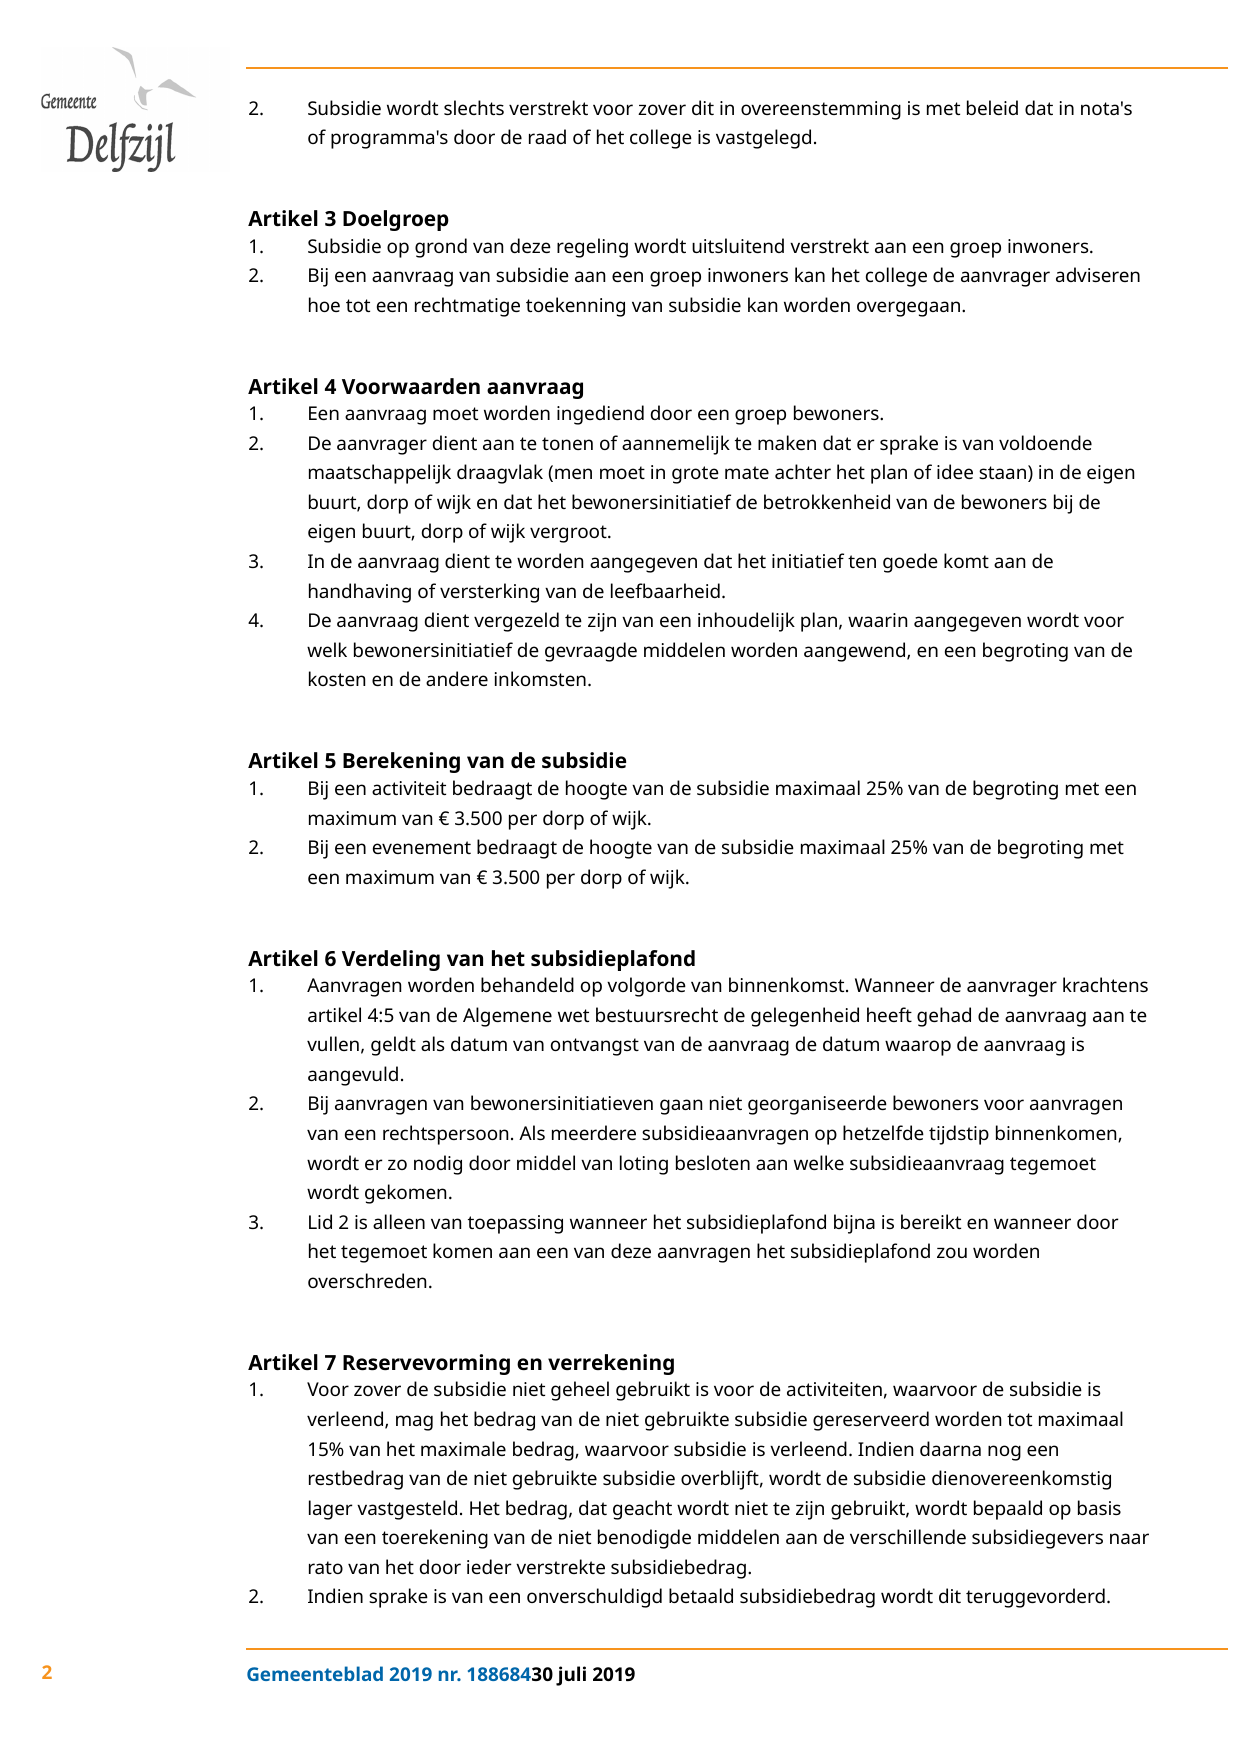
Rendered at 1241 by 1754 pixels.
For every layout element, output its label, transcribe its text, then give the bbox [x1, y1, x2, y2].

list Indien sprake is van een onverschuldigd betaald subsidiebedrag wordt dit teruggevorderd. [248, 1584, 1152, 1609]
text Artikel 7 Reservevorming en verrekening [248, 1348, 1152, 1377]
list Bij een aanvraag van subsidie aan een groep inwoners kan het college de aanvrager adviseren hoe tot een rechtmatige toekenning van subsidie kan worden overgegaan. [248, 262, 1152, 318]
text Artikel 5 Berekening van de subsidie [248, 747, 1152, 775]
list Voor zover de subsidie niet geheel gebruikt is voor de activiteiten, waarvoor de subsidie is verleend, mag het bedrag van de niet gebruikte subsidie gereserveerd worden tot maximaal 15% van het maximale bedrag, waarvoor subsidie is verleend. Indien daarna nog een restbedrag van de niet gebruikte subsidie overblijft, wordt de subsidie dienovereenkomstig lager vastgesteld. Het bedrag, dat geacht wordt niet te zijn gebruikt, wordt bepaald op basis van een toerekening van de niet benodigde middelen aan de verschillende subsidiegevers naar rato van het door ieder verstrekte subsidiebedrag. [248, 1377, 1152, 1580]
list Bij een evenement bedraagt de hoogte van de subsidie maximaal 25% van de begroting met een maximum van € 3.500 per dorp of wijk. [248, 834, 1152, 889]
list De aanvraag dient vergezeld te zijn van een inhoudelijk plan, waarin aangegeven wordt voor welk bewonersinitiatief de gevraagde middelen worden aangewend, en een begroting van de kosten en de andere inkomsten. [248, 607, 1152, 692]
picture [41, 47, 231, 172]
list Subsidie wordt slechts verstrekt voor zover dit in overeenstemming is met beleid dat in nota's of programma's door de raad of het college is vastgelegd. [248, 95, 1152, 150]
list In de aanvraag dient te worden aangegeven dat het initiatief ten goede komt aan de handhaving of versterking van de leefbaarheid. [248, 548, 1152, 604]
text Artikel 6 Verdeling van het subsidieplafond [248, 944, 1152, 972]
list Aanvragen worden behandeld op volgorde van binnenkomst. Wanneer de aanvrager krachtens artikel 4:5 van de Algemene wet bestuursrecht de gelegenheid heeft gehad de aanvraag aan te vullen, geldt als datum van ontvangst van de aanvraag de datum waarop de aanvraag is aangevuld. [248, 972, 1152, 1087]
text Artikel 4 Voorwaarden aanvraag [248, 372, 1152, 400]
list Subsidie op grond van deze regeling wordt uitsluitend verstrekt aan een groep inwoners. [248, 233, 1152, 258]
list Lid 2 is alleen van toepassing wanneer het subsidieplafond bijna is bereikt en wanneer door het tegemoet komen aan een van deze aanvragen het subsidieplafond zou worden overschreden. [248, 1209, 1152, 1294]
list Bij aanvragen van bewonersinitiatieven gaan niet georganiseerde bewoners voor aanvragen van een rechtspersoon. Als meerdere subsidieaanvragen op hetzelfde tijdstip binnenkomen, wordt er zo nodig door middel van loting besloten aan welke subsidieaanvraag tegemoet wordt gekomen. [248, 1091, 1152, 1205]
list Bij een activiteit bedraagt de hoogte van de subsidie maximaal 25% van de begroting met een maximum van € 3.500 per dorp of wijk. [248, 775, 1152, 830]
list Een aanvraag moet worden ingediend door een groep bewoners. [248, 400, 1152, 426]
text Artikel 3 Doelgroep [248, 204, 1152, 233]
list De aanvrager dient aan te tonen of aannemelijk te maken dat er sprake is van voldoende maatschappelijk draagvlak (men moet in grote mate achter het plan of idee staan) in de eigen buurt, dorp of wijk en dat het bewonersinitiatief de betrokkenheid van de bewoners bij de eigen buurt, dorp of wijk vergroot. [248, 430, 1152, 544]
